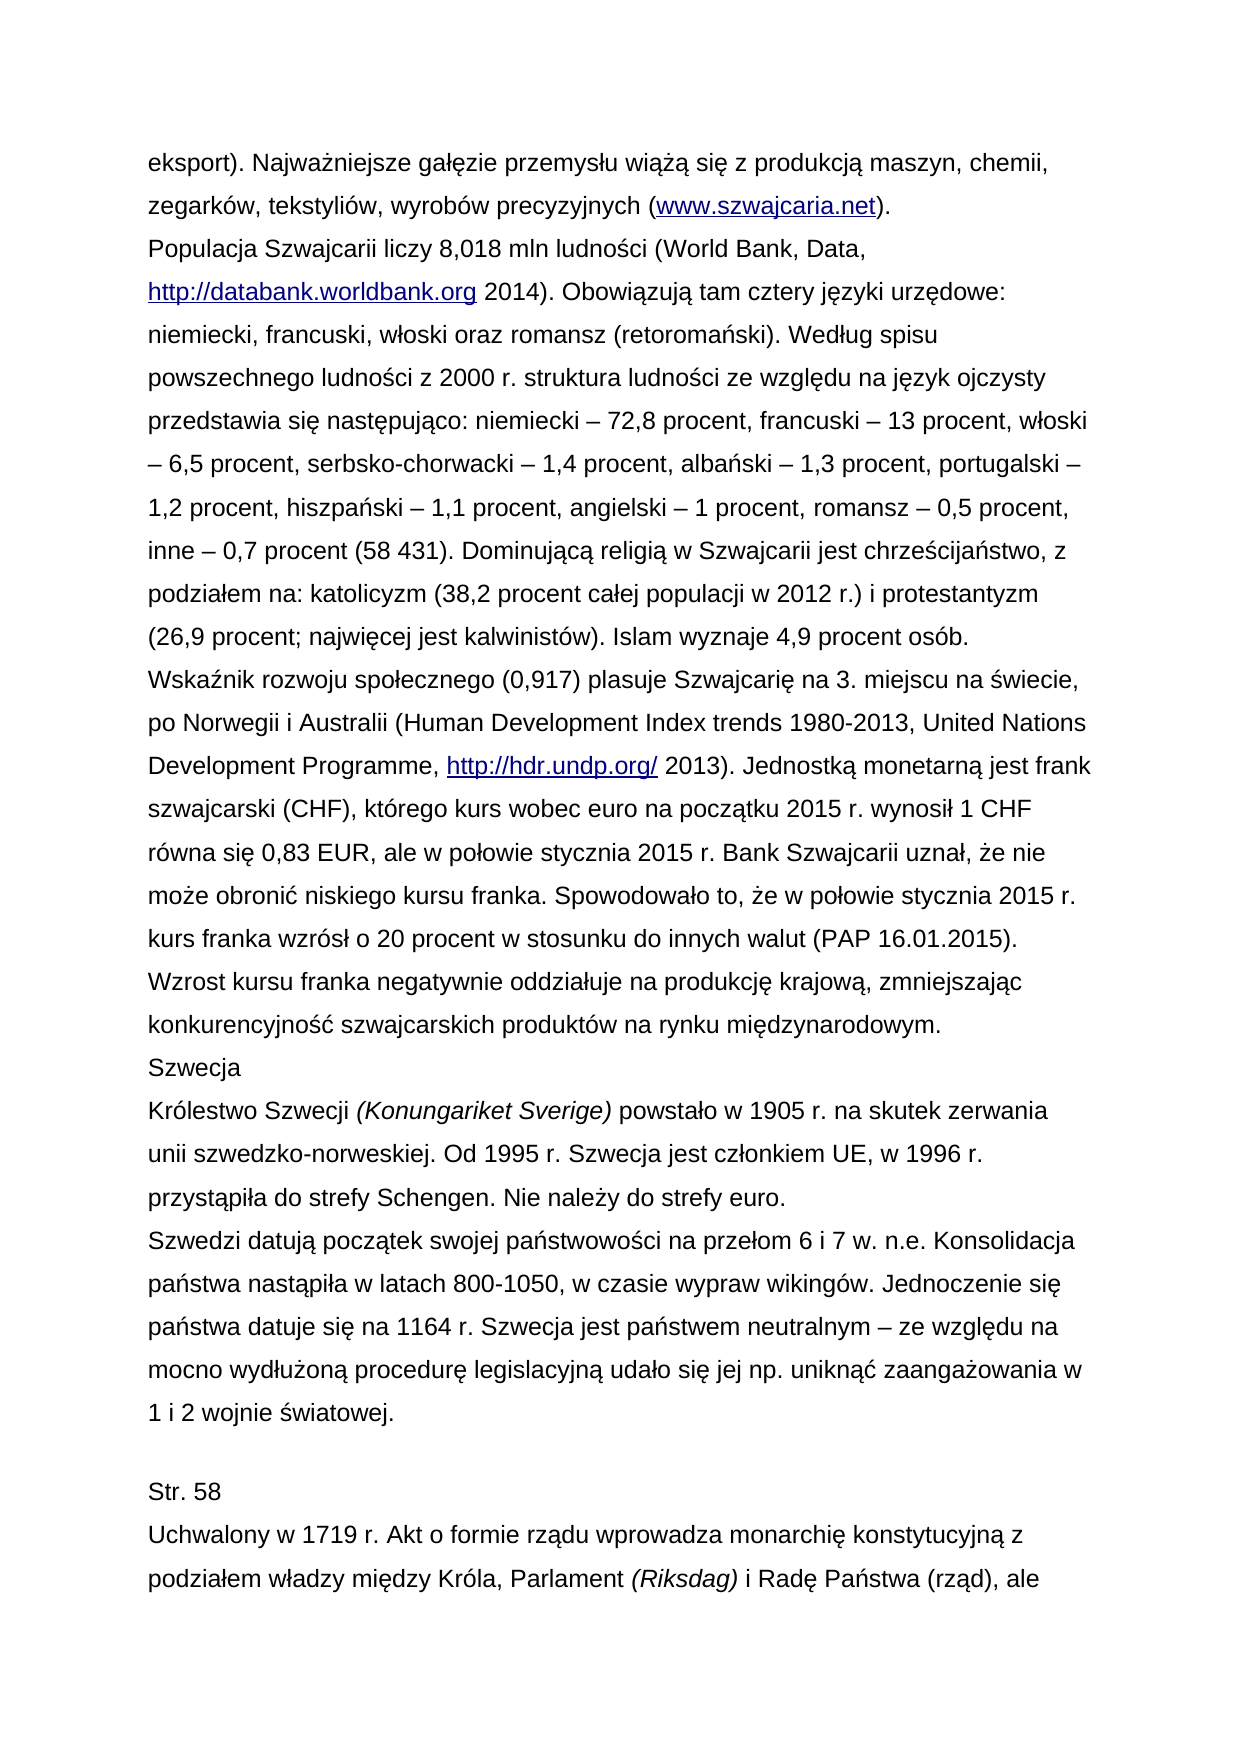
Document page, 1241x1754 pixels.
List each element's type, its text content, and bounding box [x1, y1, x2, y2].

text Królestwo Szwecji (Konungariket Sverige) powstało w 1905 r. na skutek zerwania unii szwedzko-norweskiej. Od 1995 r. Szwecja jest członkiem UE, w 1996 r. przystąpiła do strefy Schengen. Nie należy do strefy euro. [148, 1096, 1093, 1211]
text Uchwalony w 1719 r. Akt o formie rządu wprowadza monarchię konstytucyjną z podziałem władzy między Króla, Parlament (Riksdag) i Radę Państwa (rząd), ale [148, 1521, 1093, 1592]
text Wskaźnik rozwoju społecznego (0,917) plasuje Szwajcarię na 3. miejscu na świecie, po Norwegii i Australii (Human Development Index trends 1980-2013, United Nations Development Programme, http://hdr.undp.org/ 2013). Jednostką monetarną jest frank szwajcarski (CHF), którego kurs wobec euro na początku 2015 r. wynosił 1 CHF równa się 0,83 EUR, ale w połowie stycznia 2015 r. Bank Szwajcarii uznał, że nie może obronić niskiego kursu franka. Spowodowało to, że w połowie stycznia 2015 r. kurs franka wzrósł o 20 procent w stosunku do innych walut (PAP 16.01.2015). Wzrost kursu franka negatywnie oddziałuje na produkcję krajową, zmniejszając konkurencyjność szwajcarskich produktów na rynku międzynarodowym. [148, 665, 1093, 1039]
text Str. 58 [148, 1477, 1093, 1506]
text eksport). Najważniejsze gałęzie przemysłu wiążą się z produkcją maszyn, chemii, zegarków, tekstyliów, wyrobów precyzyjnych (www.szwajcaria.net). [148, 148, 1093, 219]
subtitle Szwecja [148, 1053, 1093, 1082]
text Populacja Szwajcarii liczy 8,018 mln ludności (World Bank, Data, http://databank.worldbank.org 2014). Obowiązują tam cztery języki urzędowe: niemiecki, francuski, włoski oraz romansz (retoromański). Według spisu powszechnego ludności z 2000 r. struktura ludności ze względu na język ojczysty przedstawia się następująco: niemiecki – 72,8 procent, francuski – 13 procent, włoski – 6,5 procent, serbsko-chorwacki – 1,4 procent, albański – 1,3 procent, portugalski – 1,2 procent, hiszpański – 1,1 procent, angielski – 1 procent, romansz – 0,5 procent, inne – 0,7 procent (58 431). Dominującą religią w Szwajcarii jest chrześcijaństwo, z podziałem na: katolicyzm (38,2 procent całej populacji w 2012 r.) i protestantyzm (26,9 procent; najwięcej jest kalwinistów). Islam wyznaje 4,9 procent osób. [148, 234, 1093, 651]
text Szwedzi datują początek swojej państwowości na przełom 6 i 7 w. n.e. Konsolidacja państwa nastąpiła w latach 800-1050, w czasie wypraw wikingów. Jednoczenie się państwa datuje się na 1164 r. Szwecja jest państwem neutralnym – ze względu na mocno wydłużoną procedurę legislacyjną udało się jej np. uniknąć zaangażowania w 1 i 2 wojnie światowej. [148, 1226, 1093, 1427]
